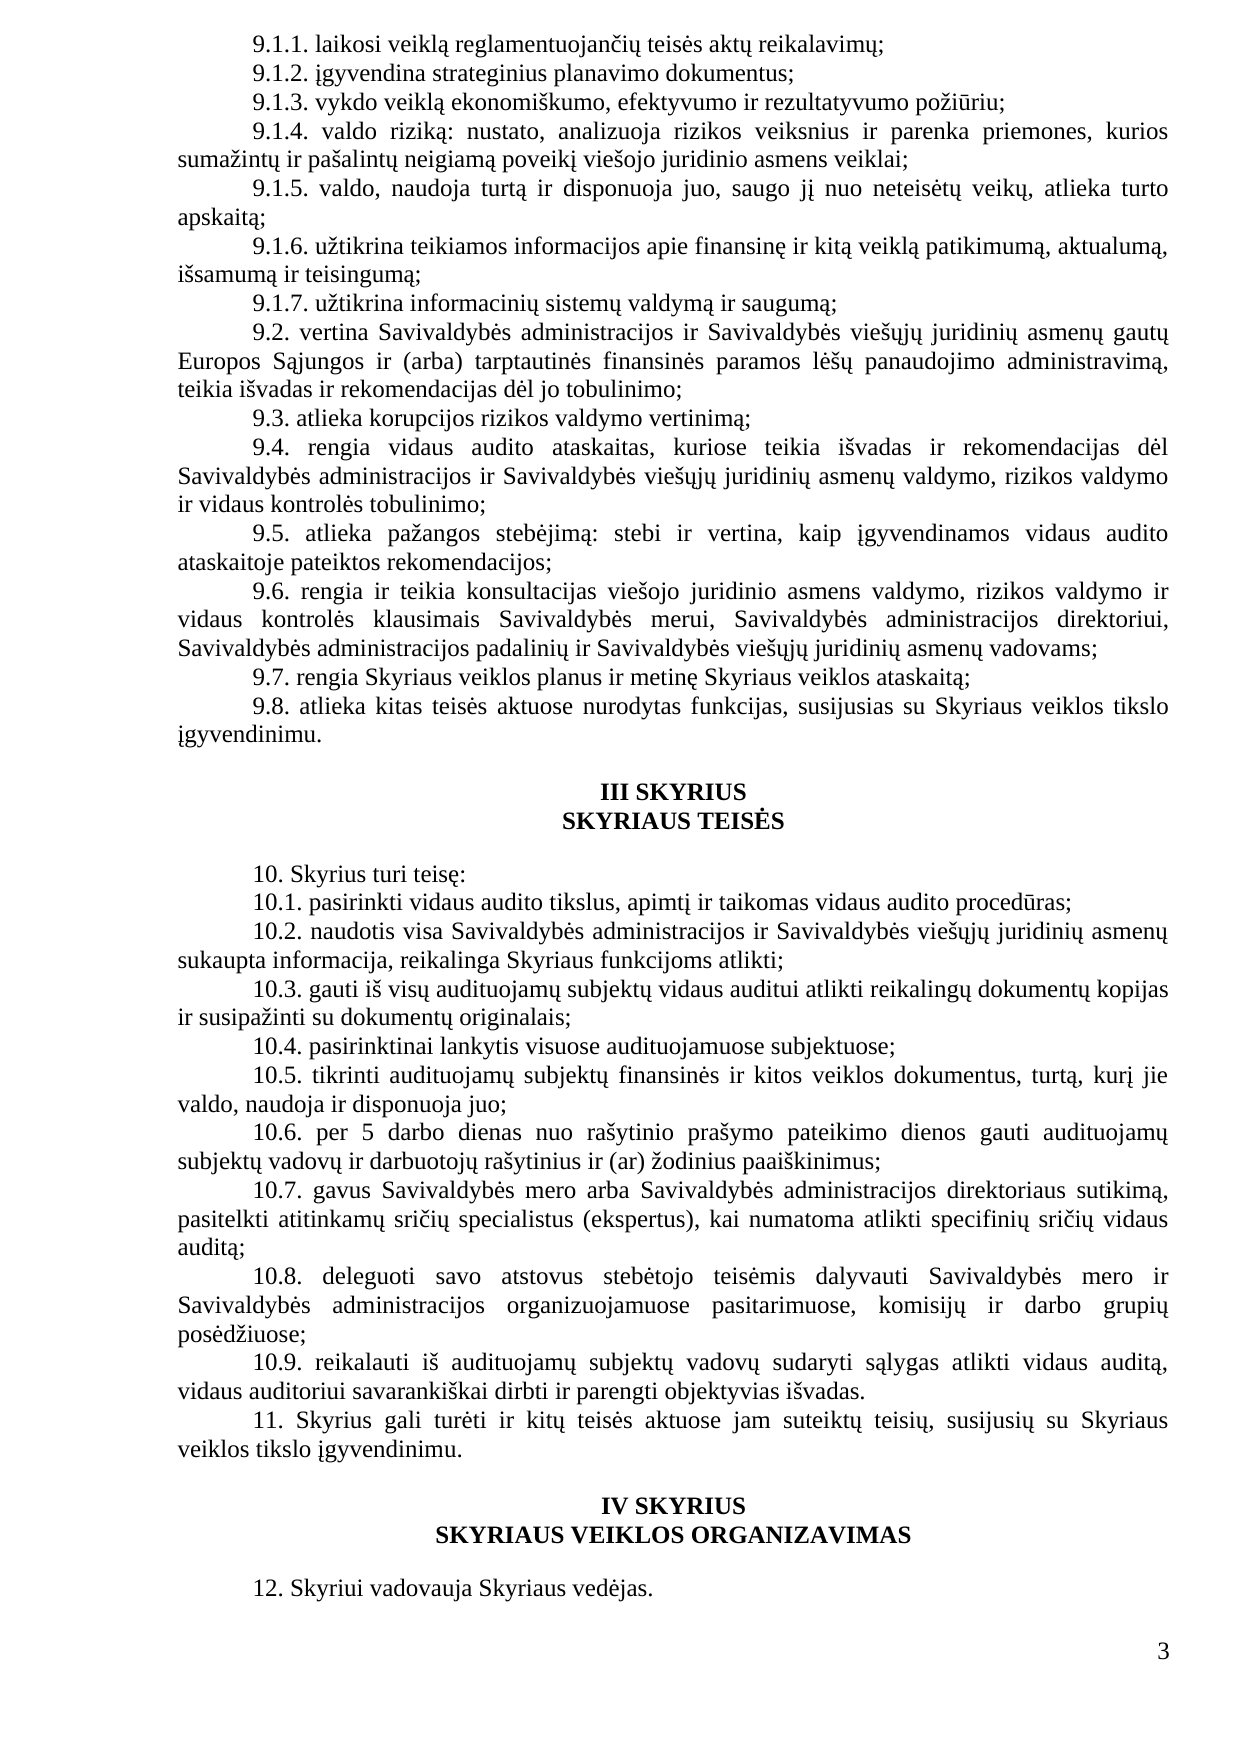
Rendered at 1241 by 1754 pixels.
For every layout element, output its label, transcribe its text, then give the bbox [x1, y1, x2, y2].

text SKYRIAUS VEIKLOS ORGANIZAVIMAS [177, 1520, 1169, 1549]
text 9.5. atlieka pažangos stebėjimą: stebi ir vertina, kaip įgyvendinamos vidaus audito ataskaitoje pateiktos rekomendacijos; [177, 518, 1169, 576]
text 10.5. tikrinti audituojamų subjektų finansinės ir kitos veiklos dokumentus, turtą, kurį jie valdo, naudoja ir disponuoja juo; [177, 1060, 1169, 1117]
text 10.7. gavus Savivaldybės mero arba Savivaldybės administracijos direktoriaus sutikimą, pasitelkti atitinkamų sričių specialistus (ekspertus), kai numatoma atlikti specifinių sričių vidaus auditą; [177, 1175, 1169, 1261]
text 9.1.7. užtikrina informacinių sistemų valdymą ir saugumą; [177, 288, 1169, 317]
text 10.3. gauti iš visų audituojamų subjektų vidaus auditui atlikti reikalingų dokumentų kopijas ir susipažinti su dokumentų originalais; [177, 974, 1169, 1031]
text 9.2. vertina Savivaldybės administracijos ir Savivaldybės viešųjų juridinių asmenų gautų Europos Sąjungos ir (arba) tarptautinės finansinės paramos lėšų panaudojimo administravimą, teikia išvadas ir rekomendacijas dėl jo tobulinimo; [177, 317, 1169, 403]
text 9.4. rengia vidaus audito ataskaitas, kuriose teikia išvadas ir rekomendacijas dėl Savivaldybės administracijos ir Savivaldybės viešųjų juridinių asmenų valdymo, rizikos valdymo ir vidaus kontrolės tobulinimo; [177, 432, 1169, 518]
text III SKYRIUS [177, 777, 1169, 806]
text 11. Skyrius gali turėti ir kitų teisės aktuose jam suteiktų teisių, susijusių su Skyriaus veiklos tikslo įgyvendinimu. [177, 1405, 1169, 1462]
text 12. Skyriui vadovauja Skyriaus vedėjas. [177, 1573, 1169, 1601]
text 10.1. pasirinkti vidaus audito tikslus, apimtį ir taikomas vidaus audito procedūras; [177, 887, 1169, 916]
text 9.1.2. įgyvendina strateginius planavimo dokumentus; [177, 58, 1169, 87]
text 10.4. pasirinktinai lankytis visuose audituojamuose subjektuose; [177, 1031, 1169, 1060]
text 9.1.1. laikosi veiklą reglamentuojančių teisės aktų reikalavimų; [177, 29, 1169, 58]
text 9.1.4. valdo riziką: nustato, analizuoja rizikos veiksnius ir parenka priemones, kurios sumažintų ir pašalintų neigiamą poveikį viešojo juridinio asmens veiklai; [177, 116, 1169, 173]
text 9.3. atlieka korupcijos rizikos valdymo vertinimą; [177, 403, 1169, 432]
text 9.6. rengia ir teikia konsultacijas viešojo juridinio asmens valdymo, rizikos valdymo ir vidaus kontrolės klausimais Savivaldybės merui, Savivaldybės administracijos direktoriui, Savivaldybės administracijos padalinių ir Savivaldybės viešųjų juridinių asmenų vadovams; [177, 576, 1169, 662]
text 9.8. atlieka kitas teisės aktuose nurodytas funkcijas, susijusias su Skyriaus veiklos tikslo įgyvendinimu. [177, 691, 1169, 748]
text 10.2. naudotis visa Savivaldybės administracijos ir Savivaldybės viešųjų juridinių asmenų sukaupta informacija, reikalinga Skyriaus funkcijoms atlikti; [177, 916, 1169, 974]
text 10.6. per 5 darbo dienas nuo rašytinio prašymo pateikimo dienos gauti audituojamų subjektų vadovų ir darbuotojų rašytinius ir (ar) žodinius paaiškinimus; [177, 1117, 1169, 1175]
text 10.9. reikalauti iš audituojamų subjektų vadovų sudaryti sąlygas atlikti vidaus auditą, vidaus auditoriui savarankiškai dirbti ir parengti objektyvias išvadas. [177, 1347, 1169, 1405]
text 10. Skyrius turi teisę: [177, 859, 1169, 887]
text 10.8. deleguoti savo atstovus stebėtojo teisėmis dalyvauti Savivaldybės mero ir Savivaldybės administracijos organizuojamuose pasitarimuose, komisijų ir darbo grupių posėdžiuose; [177, 1261, 1169, 1347]
text IV SKYRIUS [177, 1491, 1169, 1520]
text 9.1.5. valdo, naudoja turtą ir disponuoja juo, saugo jį nuo neteisėtų veikų, atlieka turto apskaitą; [177, 173, 1169, 231]
text SKYRIAUS TEISĖS [177, 806, 1169, 834]
text 9.1.6. užtikrina teikiamos informacijos apie finansinę ir kitą veiklą patikimumą, aktualumą, išsamumą ir teisingumą; [177, 231, 1169, 288]
text 9.1.3. vykdo veiklą ekonomiškumo, efektyvumo ir rezultatyvumo požiūriu; [177, 87, 1169, 116]
text 9.7. rengia Skyriaus veiklos planus ir metinę Skyriaus veiklos ataskaitą; [177, 662, 1169, 691]
